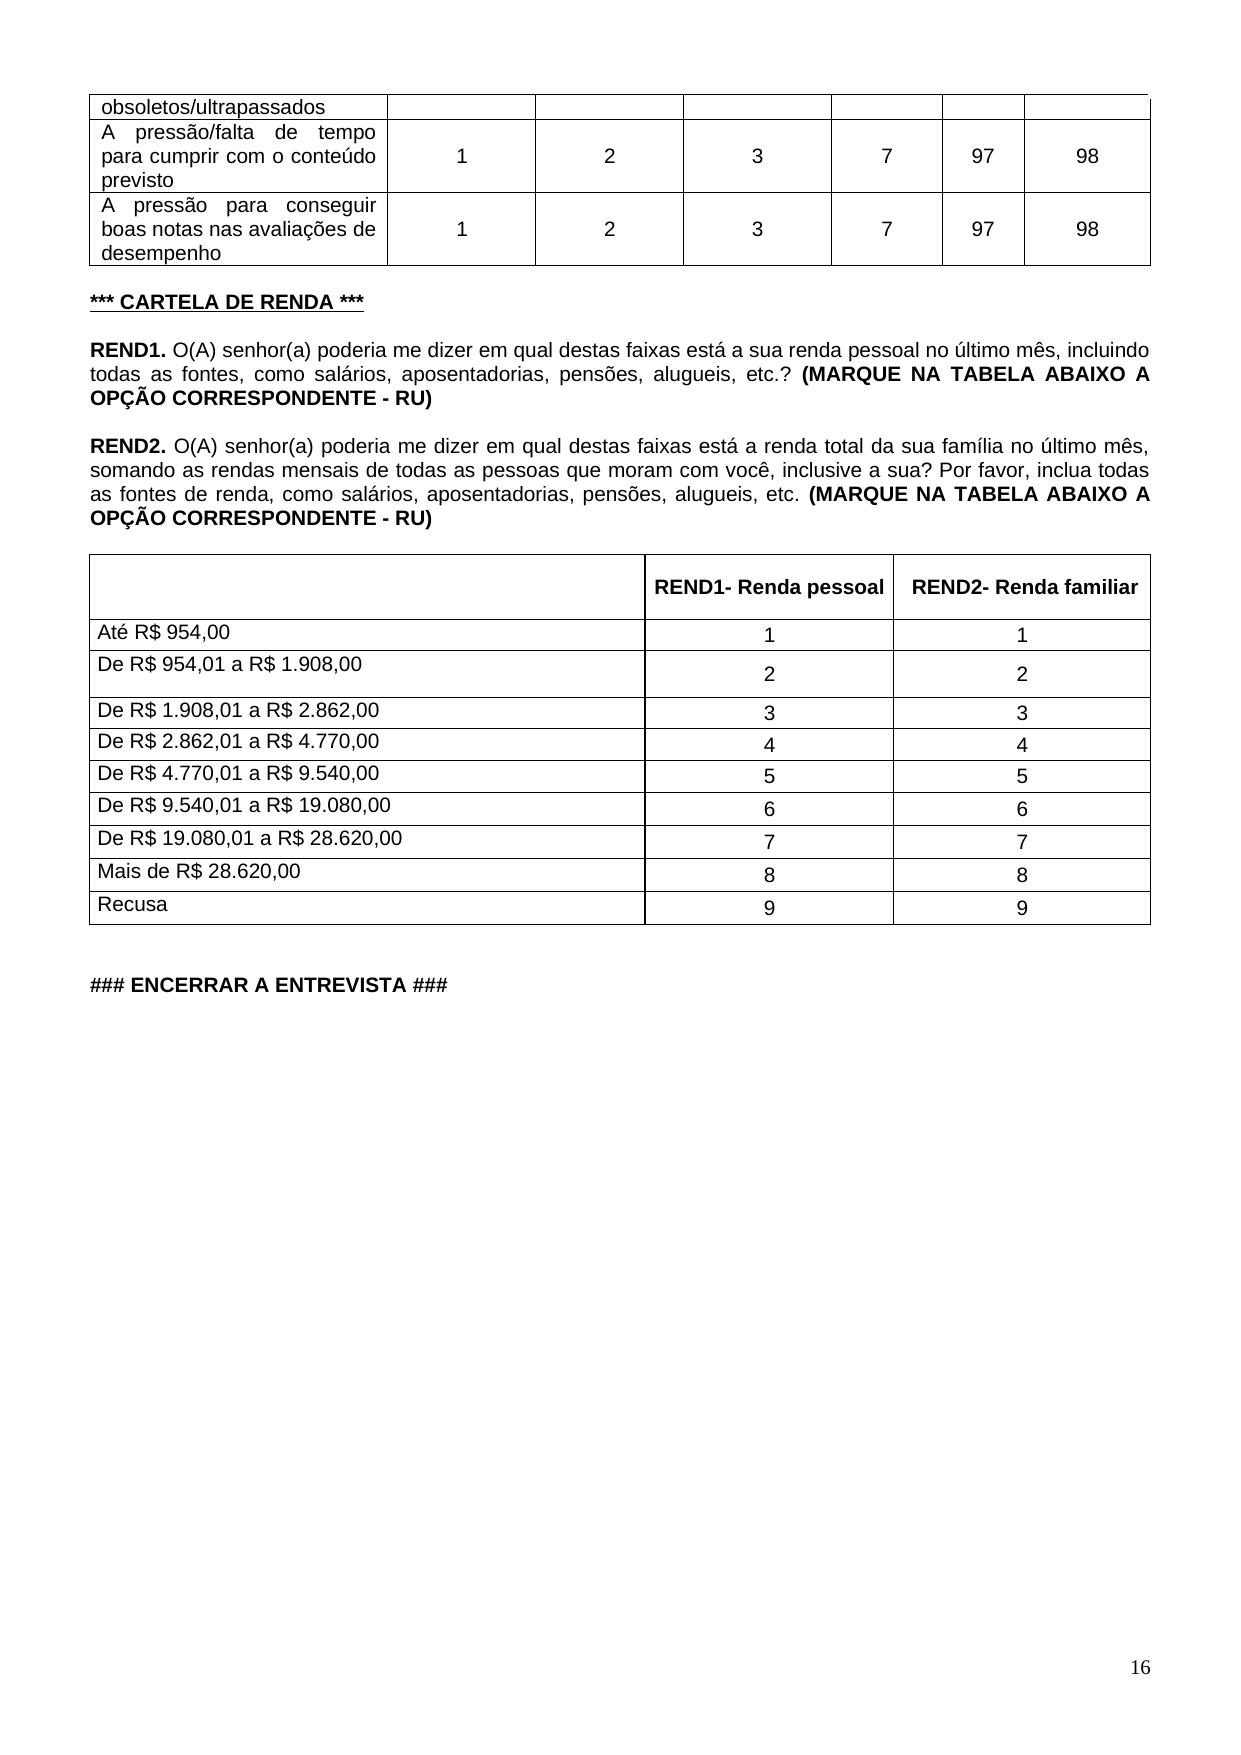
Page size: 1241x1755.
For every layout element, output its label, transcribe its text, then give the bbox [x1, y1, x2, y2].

table_cell 9 [894, 892, 1150, 923]
table_cell 7 [646, 826, 893, 858]
table_cell Mais de R$ 28.620,00 [90, 859, 644, 891]
table_cell 2 [536, 120, 683, 192]
table_header REND1- Renda pessoal [646, 555, 893, 619]
table_cell De R$ 954,01 a R$ 1.908,00 [90, 651, 644, 697]
table_cell 4 [646, 729, 893, 759]
table_cell 3 [684, 120, 831, 192]
table_cell [832, 95, 942, 119]
table_cell [388, 95, 535, 119]
table_header REND2- Renda familiar [894, 555, 1150, 619]
table_cell A pressão para conseguir boas notas nas avaliações de desempenho [90, 193, 387, 265]
table_cell [684, 95, 831, 119]
table_cell Até R$ 954,00 [90, 620, 644, 650]
text REND1. O(A) senhor(a) poderia me dizer em qual destas faixas está a sua renda pessoal no último mês, incluindo todas as fontes, como salários, aposentadorias, pensões, alugueis, etc.? (MARQUE NA TABELA ABAIXO A OPÇÃO CORRESPONDENTE - RU) [90, 338, 1151, 410]
table_cell 5 [646, 761, 893, 792]
table_cell 97 [943, 120, 1024, 192]
table_cell De R$ 2.862,01 a R$ 4.770,00 [90, 729, 644, 759]
table_cell 7 [832, 120, 942, 192]
table_cell 3 [646, 698, 893, 728]
table_cell 5 [894, 761, 1150, 792]
table_cell obsoletos/ultrapassados [90, 95, 387, 119]
table_cell 8 [646, 859, 893, 891]
table_cell 7 [894, 826, 1150, 858]
table_cell 1 [388, 120, 535, 192]
table_cell De R$ 1.908,01 a R$ 2.862,00 [90, 698, 644, 728]
table_cell 98 [1025, 120, 1150, 192]
table_cell 4 [894, 729, 1150, 759]
table_cell 1 [646, 620, 893, 650]
table_cell [536, 95, 683, 119]
table_cell [1025, 95, 1150, 119]
table_cell 3 [894, 698, 1150, 728]
table_cell [943, 95, 1024, 119]
table_cell 6 [646, 793, 893, 825]
text REND2. O(A) senhor(a) poderia me dizer em qual destas faixas está a renda total da sua família no último mês, somando as rendas mensais de todas as pessoas que moram com você, inclusive a sua? Por favor, inclua todas as fontes de renda, como salários, aposentadorias, pensões, alugueis, etc. (MARQUE NA TABELA ABAIXO A OPÇÃO CORRESPONDENTE - RU) [90, 434, 1151, 529]
table_cell 2 [646, 651, 893, 697]
table_cell De R$ 9.540,01 a R$ 19.080,00 [90, 793, 644, 825]
table_cell 7 [832, 193, 942, 265]
text *** CARTELA DE RENDA *** [90, 290, 1151, 314]
table_cell 1 [894, 620, 1150, 650]
table_cell 9 [646, 892, 893, 923]
text ### ENCERRAR A ENTREVISTA ### [90, 972, 1151, 996]
table_cell 6 [894, 793, 1150, 825]
table_cell 2 [536, 193, 683, 265]
table_cell 3 [684, 193, 831, 265]
table_cell A pressão/falta de tempo para cumprir com o conteúdo previsto [90, 120, 387, 192]
table_cell De R$ 19.080,01 a R$ 28.620,00 [90, 826, 644, 858]
table_cell 98 [1025, 193, 1150, 265]
table_cell De R$ 4.770,01 a R$ 9.540,00 [90, 761, 644, 792]
table_cell 2 [894, 651, 1150, 697]
table_cell 97 [943, 193, 1024, 265]
table_header [90, 555, 644, 619]
table_cell 8 [894, 859, 1150, 891]
table_cell Recusa [90, 892, 644, 923]
table_cell 1 [388, 193, 535, 265]
